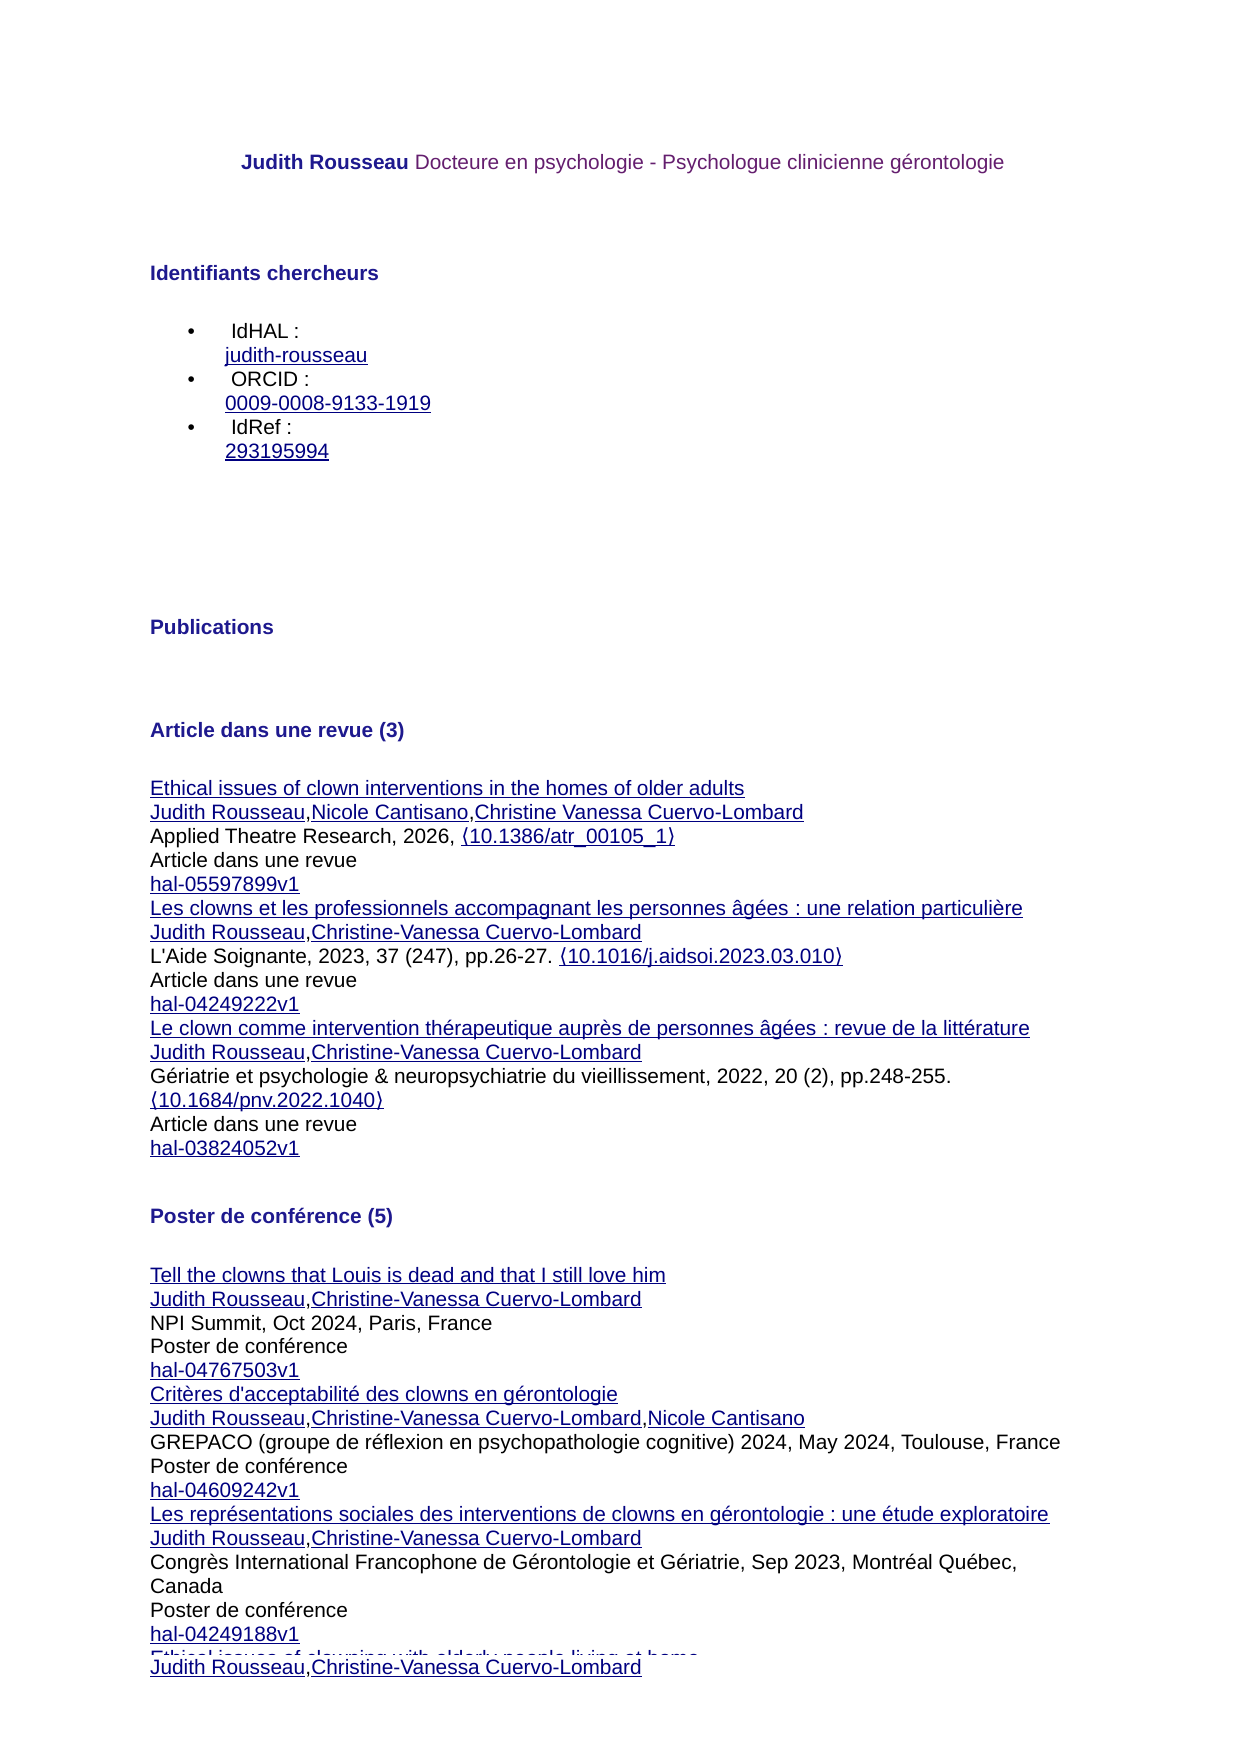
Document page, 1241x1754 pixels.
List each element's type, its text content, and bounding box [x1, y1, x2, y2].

list judith-rousseau [187, 343, 1090, 367]
list 293195994 [187, 438, 1090, 462]
table_cell Les clowns et les professionnels accompagnant les personnes âgées : une relation particulière Judith Rousseau,Christine-Vanessa Cuervo-Lombard L'Aide Soignante, 2023, 37 (247), pp.26-27. ⟨10.1016/j.aidsoi.2023.03.010⟩ Article dans une revue hal-04249222v1 [150, 896, 1090, 1016]
table_header Ethical issues of clown interventions in the homes of older adults Judith Rousseau,Nicole Cantisano,Christine Vanessa Cuervo-Lombard Applied Theatre Research, 2026, ⟨10.1386/atr_00105_1⟩ Article dans une revue hal-05597899v1 [150, 776, 1090, 896]
subtitle Judith Rousseau Docteure en psychologie - Psychologue clinicienne gérontologie [150, 150, 1090, 174]
table_cell Ethical issues of clowning with elderly people living at home Judith Rousseau,Christine-Vanessa Cuervo-Lombard [150, 1646, 1090, 1679]
subtitle Publications [150, 614, 1090, 638]
table_cell Le clown comme intervention thérapeutique auprès de personnes âgées : revue de la littérature Judith Rousseau,Christine-Vanessa Cuervo-Lombard Gériatrie et psychologie & neuropsychiatrie du vieillissement, 2022, 20 (2), pp.248-255. ⟨10.1684/pnv.2022.1040⟩ Article dans une revue hal-03824052v1 [150, 1016, 1090, 1159]
subtitle Poster de conférence (5) [150, 1204, 1090, 1228]
table_header Tell the clowns that Louis is dead and that I still love him Judith Rousseau,Christine-Vanessa Cuervo-Lombard NPI Summit, Oct 2024, Paris, France Poster de conférence hal-04767503v1 [150, 1263, 1090, 1382]
list 0009-0008-9133-1919 [187, 391, 1090, 414]
table_cell Critères d'acceptabilité des clowns en gérontologie Judith Rousseau,Christine-Vanessa Cuervo-Lombard,Nicole Cantisano GREPACO (groupe de réflexion en psychopathologie cognitive) 2024, May 2024, Toulouse, France Poster de conférence hal-04609242v1 [150, 1382, 1090, 1502]
list ORCID : [187, 367, 1090, 391]
list IdRef : [187, 414, 1090, 438]
table_cell Les représentations sociales des interventions de clowns en gérontologie : une étude exploratoire Judith Rousseau,Christine-Vanessa Cuervo-Lombard Congrès International Francophone de Gérontologie et Gériatrie, Sep 2023, Montréal Québec, Canada Poster de conférence hal-04249188v1 [150, 1502, 1090, 1646]
subtitle Identifiants chercheurs [150, 260, 1090, 284]
list IdHAL : [187, 319, 1090, 343]
subtitle Article dans une revue (3) [150, 718, 1090, 742]
